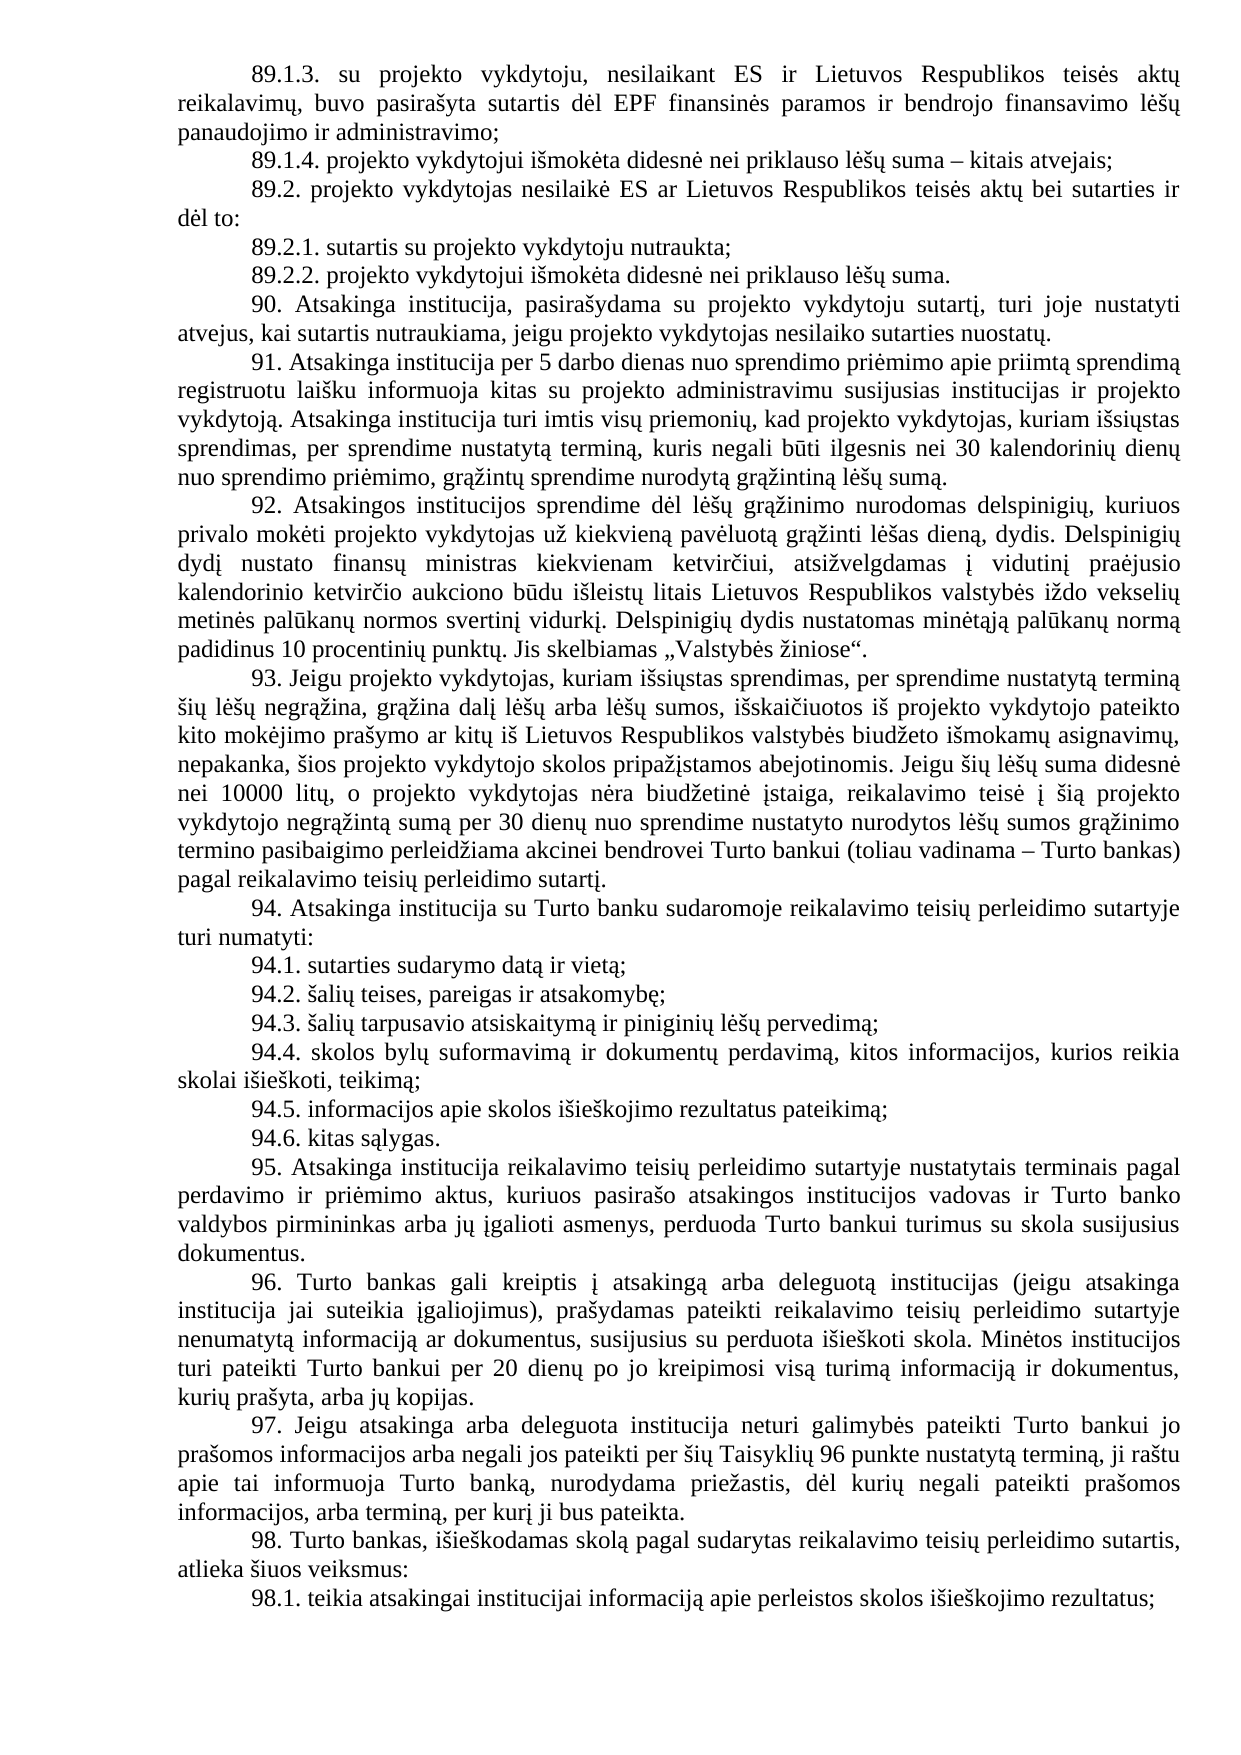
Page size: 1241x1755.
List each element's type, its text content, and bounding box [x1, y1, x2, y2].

text 98. Turto bankas, išieškodamas skolą pagal sudarytas reikalavimo teisių perleidimo sutartis, atlieka šiuos veiksmus: [177, 1525, 1181, 1583]
text 94. Atsakinga institucija su Turto banku sudaromoje reikalavimo teisių perleidimo sutartyje turi numatyti: [177, 893, 1181, 950]
text 95. Atsakinga institucija reikalavimo teisių perleidimo sutartyje nustatytais terminais pagal perdavimo ir priėmimo aktus, kuriuos pasirašo atsakingos institucijos vadovas ir Turto banko valdybos pirmininkas arba jų įgalioti asmenys, perduoda Turto bankui turimus su skola susijusius dokumentus. [177, 1152, 1181, 1267]
text 94.3. šalių tarpusavio atsiskaitymą ir piniginių lėšų pervedimą; [177, 1008, 1181, 1037]
text 89.2.2. projekto vykdytojui išmokėta didesnė nei priklauso lėšų suma. [177, 260, 1181, 289]
text 89.2.1. sutartis su projekto vykdytoju nutraukta; [177, 232, 1181, 260]
text 98.1. teikia atsakingai institucijai informaciją apie perleistos skolos išieškojimo rezultatus; [177, 1583, 1181, 1612]
text 91. Atsakinga institucija per 5 darbo dienas nuo sprendimo priėmimo apie priimtą sprendimą registruotu laišku informuoja kitas su projekto administravimu susijusias institucijas ir projekto vykdytoją. Atsakinga institucija turi imtis visų priemonių, kad projekto vykdytojas, kuriam išsiųstas sprendimas, per sprendime nustatytą terminą, kuris negali būti ilgesnis nei 30 kalendorinių dienų nuo sprendimo priėmimo, grąžintų sprendime nurodytą grąžintiną lėšų sumą. [177, 347, 1181, 490]
text 93. Jeigu projekto vykdytojas, kuriam išsiųstas sprendimas, per sprendime nustatytą terminą šių lėšų negrąžina, grąžina dalį lėšų arba lėšų sumos, išskaičiuotos iš projekto vykdytojo pateikto kito mokėjimo prašymo ar kitų iš Lietuvos Respublikos valstybės biudžeto išmokamų asignavimų, nepakanka, šios projekto vykdytojo skolos pripažįstamos abejotinomis. Jeigu šių lėšų suma didesnė nei 10000 litų, o projekto vykdytojas nėra biudžetinė įstaiga, reikalavimo teisė į šią projekto vykdytojo negrąžintą sumą per 30 dienų nuo sprendime nustatyto nurodytos lėšų sumos grąžinimo termino pasibaigimo perleidžiama akcinei bendrovei Turto bankui (toliau vadinama – Turto bankas) pagal reikalavimo teisių perleidimo sutartį. [177, 663, 1181, 893]
text 94.2. šalių teises, pareigas ir atsakomybę; [177, 979, 1181, 1008]
text 96. Turto bankas gali kreiptis į atsakingą arba deleguotą institucijas (jeigu atsakinga institucija jai suteikia įgaliojimus), prašydamas pateikti reikalavimo teisių perleidimo sutartyje nenumatytą informaciją ar dokumentus, susijusius su perduota išieškoti skola. Minėtos institucijos turi pateikti Turto bankui per 20 dienų po jo kreipimosi visą turimą informaciją ir dokumentus, kurių prašyta, arba jų kopijas. [177, 1267, 1181, 1410]
text 92. Atsakingos institucijos sprendime dėl lėšų grąžinimo nurodomas delspinigių, kuriuos privalo mokėti projekto vykdytojas už kiekvieną pavėluotą grąžinti lėšas dieną, dydis. Delspinigių dydį nustato finansų ministras kiekvienam ketvirčiui, atsižvelgdamas į vidutinį praėjusio kalendorinio ketvirčio aukciono būdu išleistų litais Lietuvos Respublikos valstybės iždo vekselių metinės palūkanų normos svertinį vidurkį. Delspinigių dydis nustatomas minėtąją palūkanų normą padidinus 10 procentinių punktų. Jis skelbiamas „Valstybės žiniose“. [177, 490, 1181, 663]
text 94.1. sutarties sudarymo datą ir vietą; [177, 950, 1181, 979]
text 94.4. skolos bylų suformavimą ir dokumentų perdavimą, kitos informacijos, kurios reikia skolai išieškoti, teikimą; [177, 1037, 1181, 1094]
text 90. Atsakinga institucija, pasirašydama su projekto vykdytoju sutartį, turi joje nustatyti atvejus, kai sutartis nutraukiama, jeigu projekto vykdytojas nesilaiko sutarties nuostatų. [177, 289, 1181, 347]
text 97. Jeigu atsakinga arba deleguota institucija neturi galimybės pateikti Turto bankui jo prašomos informacijos arba negali jos pateikti per šių Taisyklių 96 punkte nustatytą terminą, ji raštu apie tai informuoja Turto banką, nurodydama priežastis, dėl kurių negali pateikti prašomos informacijos, arba terminą, per kurį ji bus pateikta. [177, 1410, 1181, 1525]
text 94.6. kitas sąlygas. [177, 1123, 1181, 1152]
text 89.2. projekto vykdytojas nesilaikė ES ar Lietuvos Respublikos teisės aktų bei sutarties ir dėl to: [177, 174, 1181, 232]
text 94.5. informacijos apie skolos išieškojimo rezultatus pateikimą; [177, 1094, 1181, 1123]
text 89.1.4. projekto vykdytojui išmokėta didesnė nei priklauso lėšų suma – kitais atvejais; [177, 145, 1181, 174]
text 89.1.3. su projekto vykdytoju, nesilaikant ES ir Lietuvos Respublikos teisės aktų reikalavimų, buvo pasirašyta sutartis dėl EPF finansinės paramos ir bendrojo finansavimo lėšų panaudojimo ir administravimo; [177, 59, 1181, 145]
